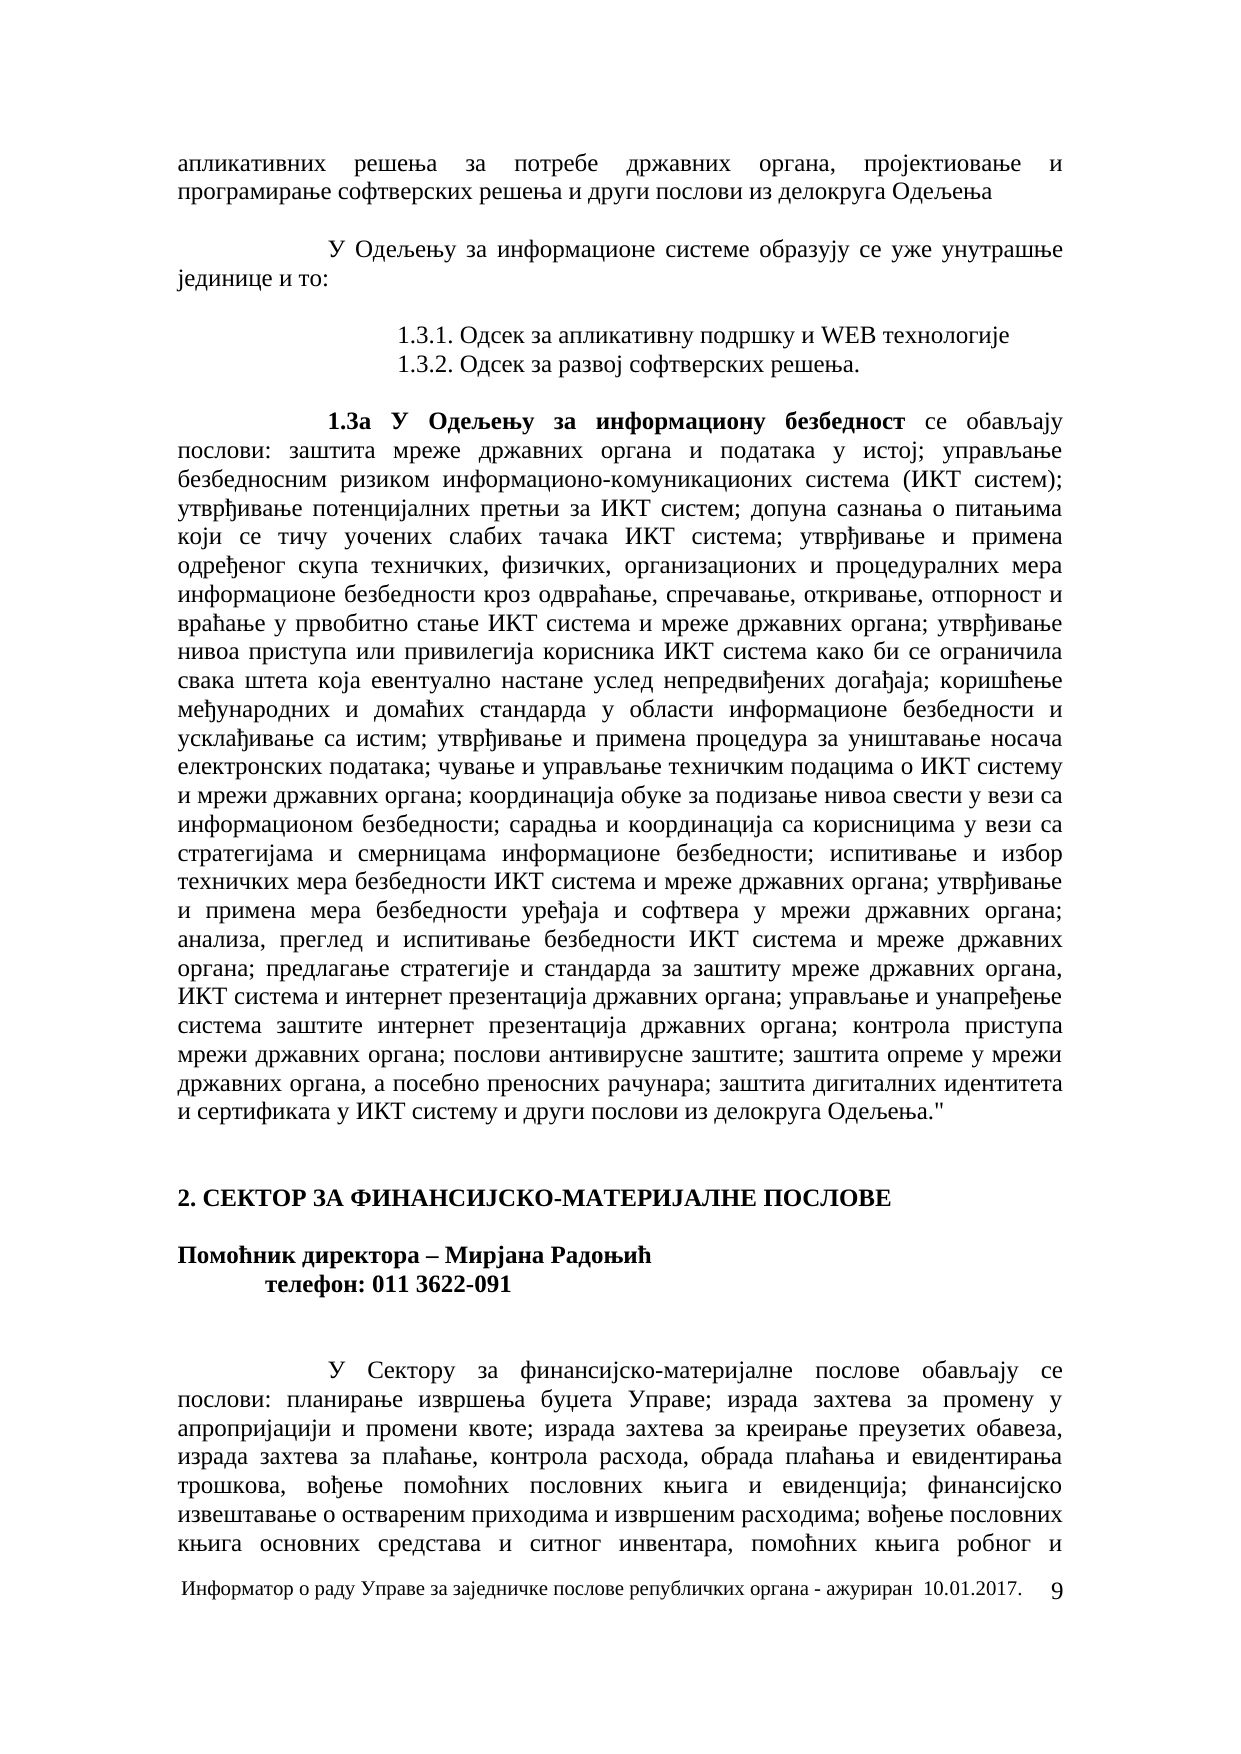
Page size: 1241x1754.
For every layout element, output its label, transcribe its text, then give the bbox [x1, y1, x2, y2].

text 1.3а У Одељењу за информациону безбедност се обављају послови: заштита мреже државних органа и података у истој; управљање безбедносним ризиком информационо-комуникационих система (ИКТ систем); утврђивање потенцијалних претњи за ИКТ систем; допуна сазнања о питањима који се тичу уочених слабих тачака ИКТ система; утврђивање и примена одређеног скупа техничких, физичких, организационих и процедуралних мера информационе безбедности кроз одвраћање, спречавање, откривање, отпорност и враћање у првобитно стање ИКТ система и мреже државних органа; утврђивање нивоа приступа или привилегија корисника ИКТ система како би се ограничила свака штета која евентуално настане услед непредвиђених догађаја; коришћење међународних и домаћих стандарда у области информационе безбедности и усклађивање са истим; утврђивање и примена процедура за уништавање носача електронских података; чување и управљање техничким подацима о ИКТ систему и мрежи државних органа; координација обуке за подизање нивоа свести у вези са информационом безбедности; сарадња и координација са корисницима у вези са стратегијама и смерницама информационе безбедности; испитивање и избор техничких мера безбедности ИКТ система и мреже државних органа; утврђивање и примена мера безбедности уређаја и софтвера у мрежи државних органа; анализа, преглед и испитивање безбедности ИКТ система и мреже државних органа; предлагање стратегије и стандарда за заштиту мреже државних органа, ИКТ система и интернет презентација државних органа; управљање и унапређење система заштите интернет презентација државних органа; контрола приступа мрежи државних органа; послови антивирусне заштите; заштита опреме у мрежи државних органа, а посебно преносних рачунара; заштита дигиталних идентитета и сертификата у ИКТ систему и други послови из делокруга Одељења." [177, 406, 1063, 1125]
text 1.3.1. Одсек за апликативну подршку и WEB технологије [322, 320, 1063, 349]
text Помоћник директора – Мирјана Радоњић [177, 1240, 1063, 1269]
text У Сектору за финансијско-материјалне послове обављају се послови: планирање извршења буџета Управе; израда захтева за промену у апропријацији и промени квоте; израда захтева за креирање преузетих обавеза, израда захтева за плаћање, контрола расхода, обрада плаћања и евидентирања трошкова, вођење помоћних пословних књига и евиденција; финансијско извештавање о оствареним приходима и извршеним расходима; вођење пословних књига основних средстава и ситног инвентара, помоћних књига робног и [177, 1355, 1063, 1556]
text телефон: 011 3622-091 [177, 1269, 1063, 1298]
text 2. СЕКТОР ЗА ФИНАНСИЈСКО-МАТЕРИЈАЛНЕ ПОСЛОВЕ [177, 1183, 1063, 1211]
text 1.3.2. Одсек за развој софтверских решења. [322, 349, 1063, 378]
text апликативних решења за потребе државних органа, пројектиовање и програмирање софтверских решења и други послови из делокруга Одељења [177, 148, 1063, 205]
text У Одељењу за информационе системе образују се уже унутрашње јединице и то: [177, 234, 1063, 291]
